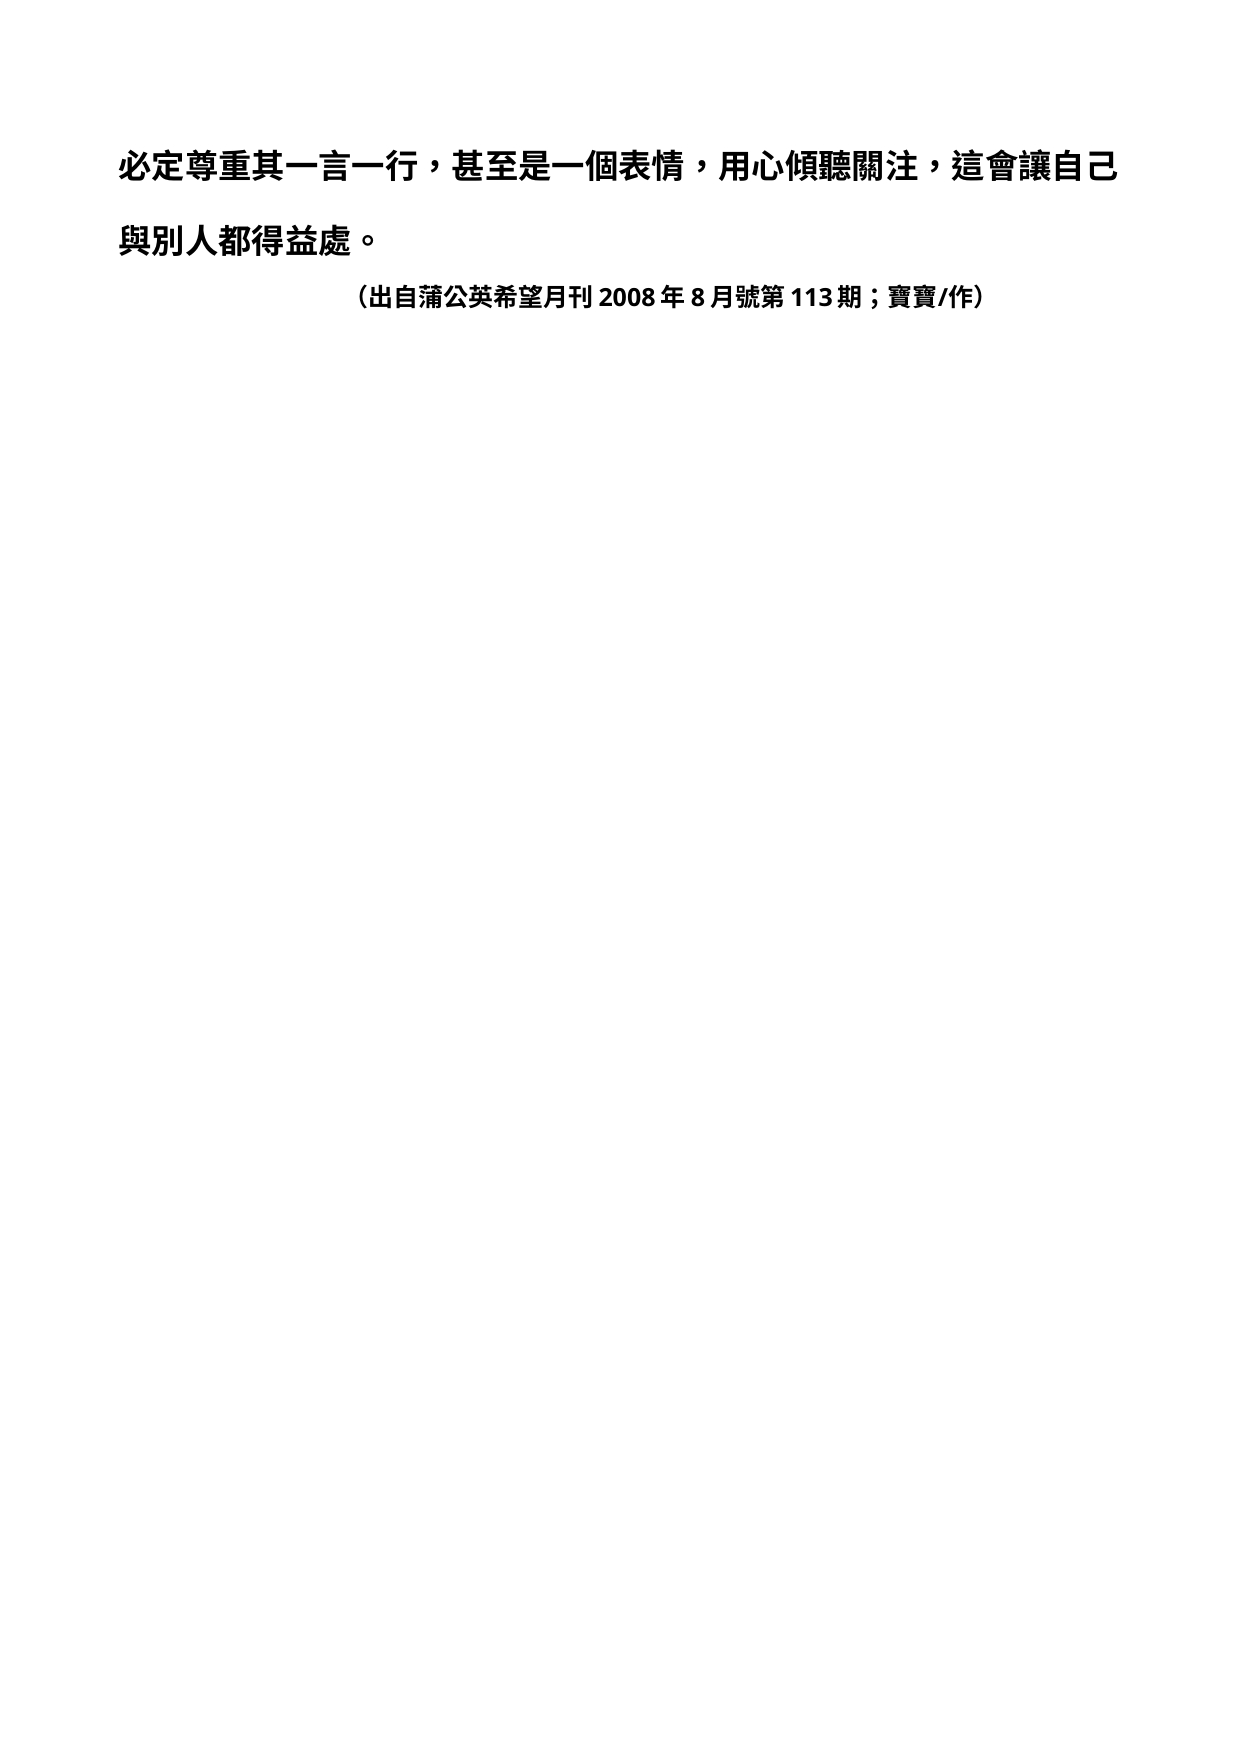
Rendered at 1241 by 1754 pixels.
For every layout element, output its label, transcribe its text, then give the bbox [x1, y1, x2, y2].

text 這段經驗對喬吉拉德產生重大影響，他記取教訓，與人談話時，必定尊重其一言一行，甚至是一個表情，用心傾聽關注，這會讓自己與別人都得益處。 [118, 127, 1122, 277]
text （出自蒲公英希望月刊2008年8月號第113期；寶寶/作） [118, 277, 1122, 314]
